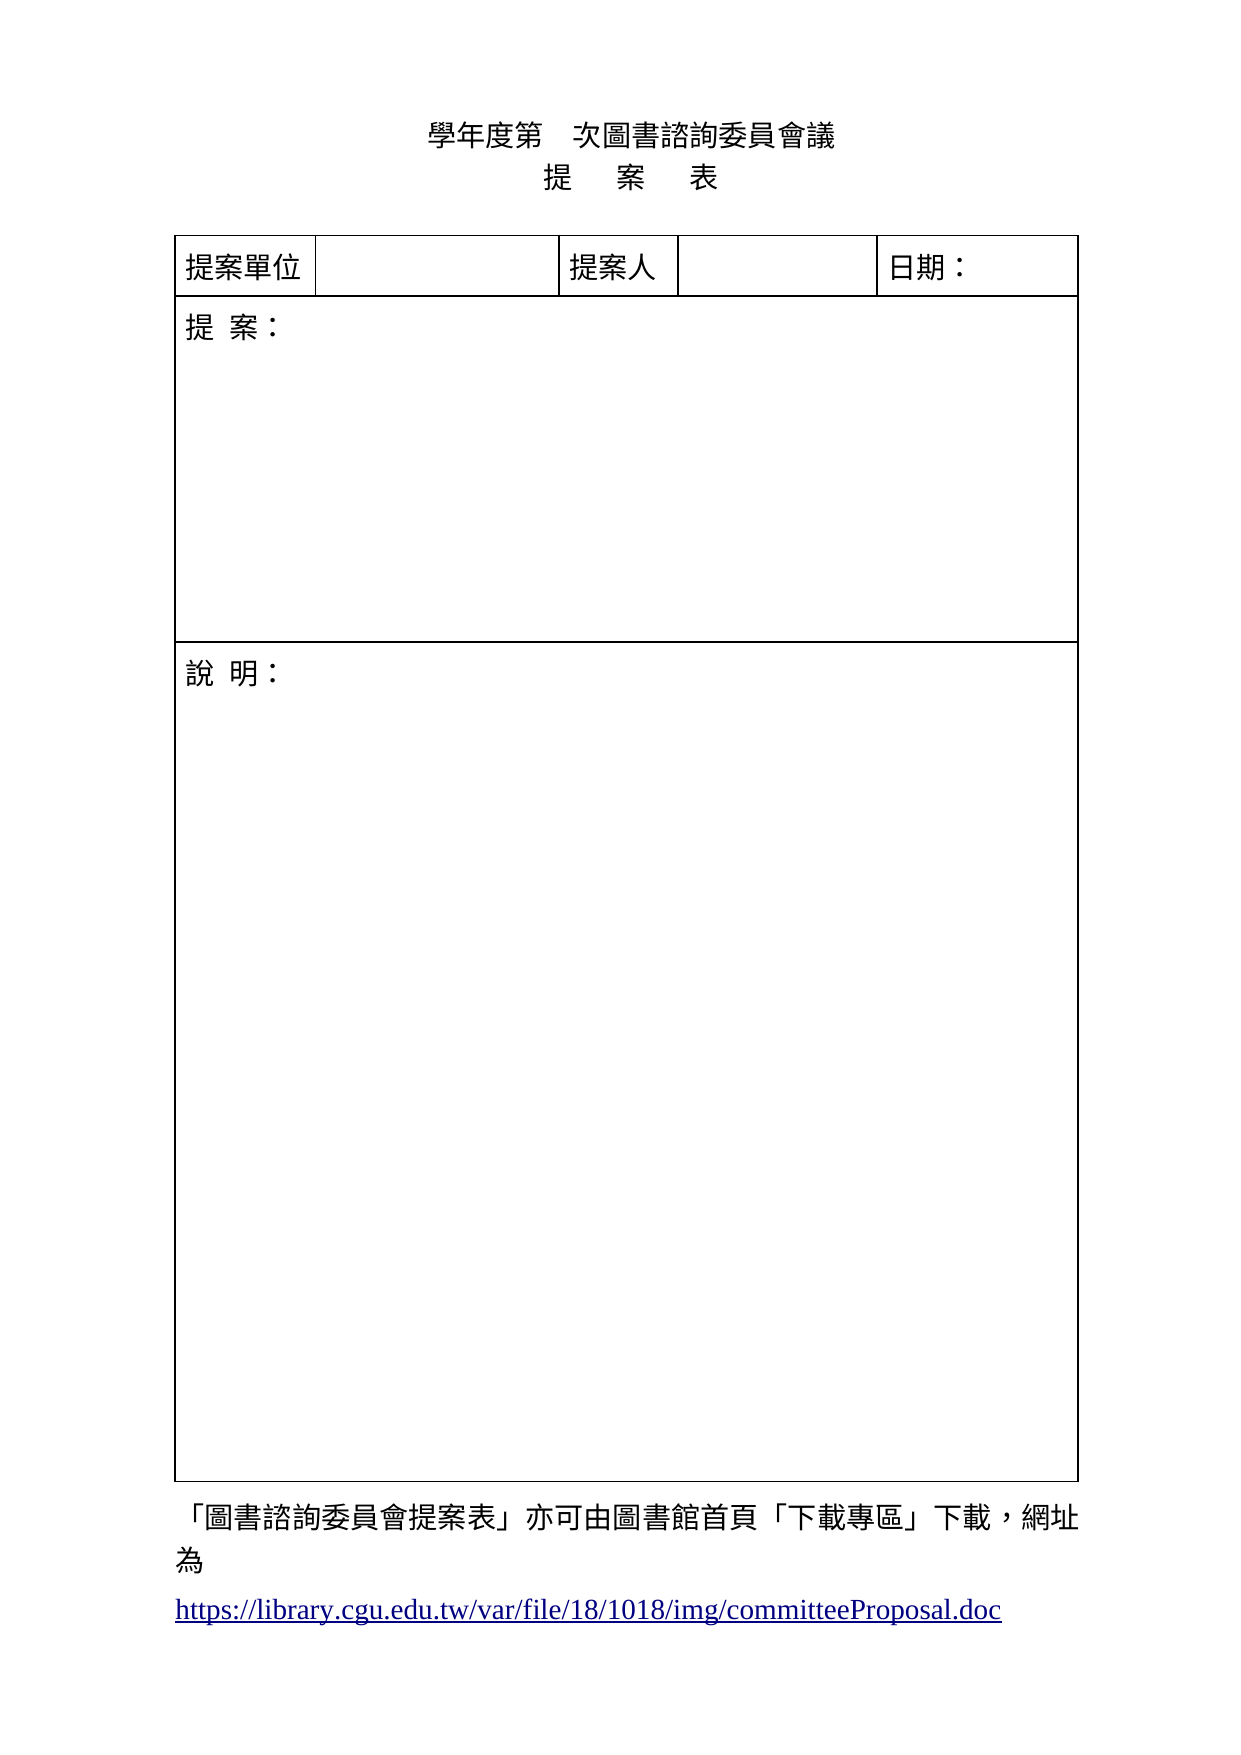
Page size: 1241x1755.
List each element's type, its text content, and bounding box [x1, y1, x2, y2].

table_header 日期： [878, 236, 1077, 295]
table_cell 說 明： [176, 643, 1077, 1481]
table_header [316, 236, 558, 295]
text 學年度第 次圖書諮詢委員會議 [175, 112, 1087, 155]
table_header 提案人 [560, 236, 677, 295]
text 提 案 表 [175, 155, 1087, 197]
table_cell 提 案： [176, 297, 1077, 641]
table_header [679, 236, 876, 295]
text https://library.cgu.edu.tw/var/file/18/1018/img/committeeProposal.doc [175, 1592, 1105, 1625]
table_header 提案單位 [176, 236, 315, 295]
text 「圖書諮詢委員會提案表」亦可由圖書館首頁「下載專區」下載，網址為 [175, 1495, 1105, 1579]
